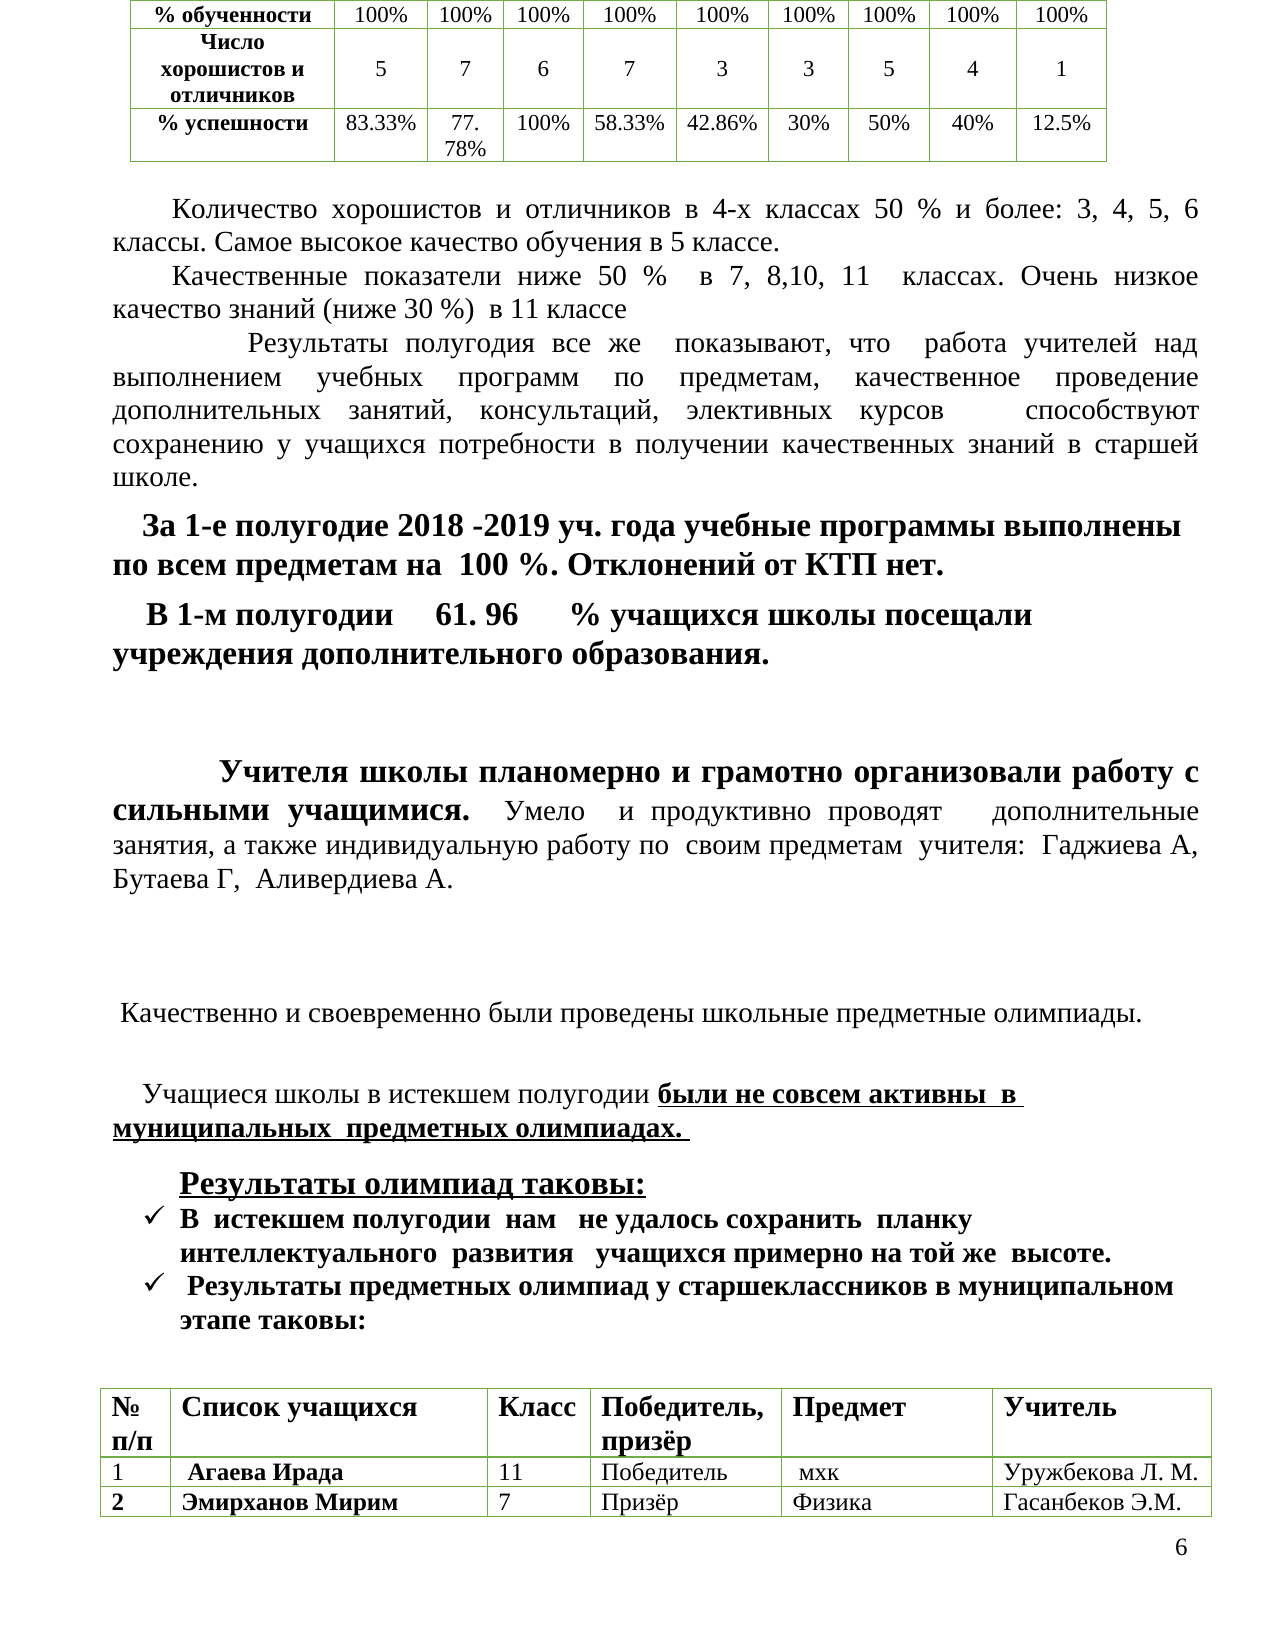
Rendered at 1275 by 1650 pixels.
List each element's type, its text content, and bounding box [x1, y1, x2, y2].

table_cell 100% [930, 1, 1016, 27]
text Результаты олимпиад таковы: [112, 1163, 1200, 1201]
table_cell 2 [101, 1487, 170, 1516]
table_cell 7 [428, 29, 503, 107]
table_header Класс [488, 1389, 590, 1456]
text Учителя школы планомерно и грамотно организовали работу с сильными учащимися. Умело и продуктивно проводят дополнительные занятия, а также индивидуальную работу по своим предметам учителя: Гаджиева А, Бутаева Г, Аливердиева А. [112, 751, 1200, 894]
table_cell 58.33% [584, 109, 676, 161]
table_cell 30% [769, 109, 848, 161]
table_cell Физика [782, 1487, 992, 1516]
text Качественные показатели ниже 50 % в 7, 8,10, 11 классах. Очень низкое качество знаний (ниже 30 %) в 11 классе [112, 258, 1200, 325]
text Качественно и своевременно были проведены школьные предметные олимпиады. [112, 995, 1200, 1029]
table_cell 3 [769, 29, 848, 107]
table_header Победитель, призёр [591, 1389, 781, 1456]
table_cell Агаева Ирада [171, 1458, 487, 1486]
table_cell 3 [677, 29, 768, 107]
table_cell 12.5% [1017, 109, 1106, 161]
table_cell 1 [1017, 29, 1106, 107]
table_cell 77. 78% [428, 109, 503, 161]
table_cell Уружбекова Л. М. [993, 1458, 1211, 1486]
table_cell 5 [335, 29, 427, 107]
table_cell 1 [101, 1458, 170, 1486]
table_cell 100% [428, 1, 503, 27]
text Количество хорошистов и отличников в 4-х классах 50 % и более: 3, 4, 5, 6 классы. Самое высокое качество обучения в 5 классе. [112, 191, 1200, 258]
table_cell 50% [849, 109, 929, 161]
list В истекшем полугодии нам не удалось сохранить планку интеллектуального развития учащихся примерно на той же высоте. [142, 1201, 1200, 1268]
table_cell 100% [769, 1, 848, 27]
table_cell 100% [1017, 1, 1106, 27]
table_cell 100% [849, 1, 929, 27]
table_cell 100% [504, 109, 583, 161]
table_cell % обученности [131, 1, 334, 27]
table_cell 83.33% [335, 109, 427, 161]
table_cell 100% [584, 1, 676, 27]
table_cell 40% [930, 109, 1016, 161]
text Результаты полугодия все же показывают, что работа учителей над выполнением учебных программ по предметам, качественное проведение дополнительных занятий, консультаций, элективных курсов способствуют сохранению у учащихся потребности в получении качественных знаний в старшей школе. [112, 325, 1200, 493]
table_cell Эмирханов Мирим [171, 1487, 487, 1516]
table_cell 11 [488, 1458, 590, 1486]
table_header Учитель [993, 1389, 1211, 1456]
table_cell 100% [677, 1, 768, 27]
table_cell 6 [504, 29, 583, 107]
table_header Предмет [782, 1389, 992, 1456]
table_cell Число хорошистов и отличников [131, 29, 334, 107]
text За 1-е полугодие 2018 -2019 уч. года учебные программы выполнены по всем предметам на 100 %. Отклонений от КТП нет. [112, 505, 1200, 582]
table_cell 4 [930, 29, 1016, 107]
list Результаты предметных олимпиад у старшеклассников в муниципальном этапе таковы: [142, 1268, 1200, 1336]
table_cell 42.86% [677, 109, 768, 161]
table_cell 5 [849, 29, 929, 107]
text Учащиеся школы в истекшем полугодии были не совсем активны в муниципальных предметных олимпиадах. [112, 1077, 1200, 1144]
table_cell мхк [782, 1458, 992, 1486]
table_cell Победитель [591, 1458, 781, 1486]
text В 1-м полугодии 61. 96 % учащихся школы посещали учреждения дополнительного образования. [112, 594, 1200, 671]
table_cell 100% [504, 1, 583, 27]
table_cell Гасанбеков Э.М. [993, 1487, 1211, 1516]
table_cell 7 [584, 29, 676, 107]
table_header Список учащихся [171, 1389, 487, 1456]
table_header № п/п [101, 1389, 170, 1456]
table_cell 100% [335, 1, 427, 27]
table_cell Призёр [591, 1487, 781, 1516]
table_cell % успешности [131, 109, 334, 161]
table_cell 7 [488, 1487, 590, 1516]
